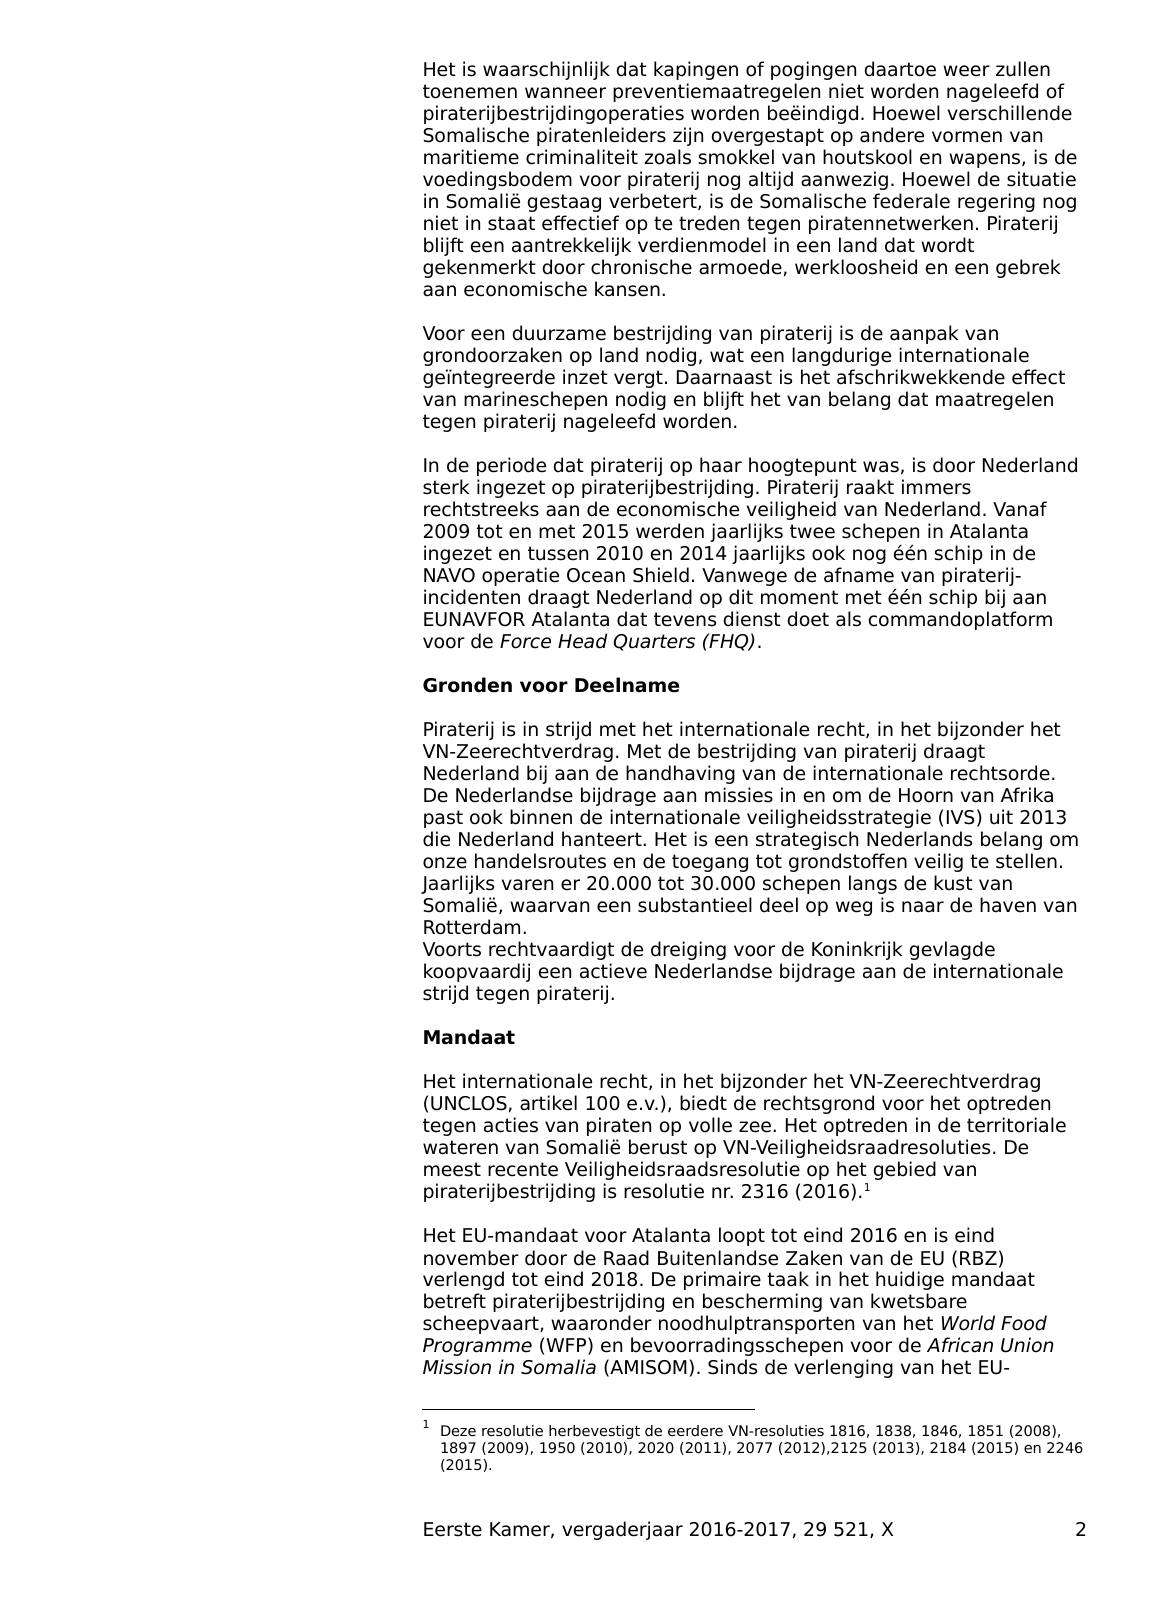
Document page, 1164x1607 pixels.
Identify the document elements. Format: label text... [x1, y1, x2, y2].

text In de periode dat piraterij op haar hoogtepunt was, is door Nederland sterk ingezet op piraterijbestrijding. Piraterij raakt immers rechtstreeks aan de economische veiligheid van Nederland. Vanaf 2009 tot en met 2015 werden jaarlijks twee schepen in Atalanta ingezet en tussen 2010 en 2014 jaarlijks ook nog één schip in de NAVO operatie Ocean Shield. Vanwege de afname van piraterij-incidenten draagt Nederland op dit moment met één schip bij aan EUNAVFOR Atalanta dat tevens dienst doet als commandoplatform voor de Force Head Quarters (FHQ). [422, 455, 1087, 653]
text Voor een duurzame bestrijding van piraterij is de aanpak van grondoorzaken op land nodig, wat een langdurige internationale geïntegreerde inzet vergt. Daarnaast is het afschrikwekkende effect van marineschepen nodig en blijft het van belang dat maatregelen tegen piraterij nageleefd worden. [422, 323, 1087, 433]
subtitle Gronden voor Deelname [422, 675, 1087, 697]
text Het is waarschijnlijk dat kapingen of pogingen daartoe weer zullen toenemen wanneer preventiemaatregelen niet worden nageleefd of piraterijbestrijdingoperaties worden beëindigd. Hoewel verschillende Somalische piratenleiders zijn overgestapt op andere vormen van maritieme criminaliteit zoals smokkel van houtskool en wapens, is de voedingsbodem voor piraterij nog altijd aanwezig. Hoewel de situatie in Somalië gestaag verbetert, is de Somalische federale regering nog niet in staat effectief op te treden tegen piratennetwerken. Piraterij blijft een aantrekkelijk verdienmodel in een land dat wordt gekenmerkt door chronische armoede, werkloosheid en een gebrek aan economische kansen. [422, 59, 1087, 301]
text Voorts rechtvaardigt de dreiging voor de Koninkrijk gevlagde koopvaardij een actieve Nederlandse bijdrage aan de internationale strijd tegen piraterij. [422, 939, 1087, 1005]
text Deze resolutie herbevestigt de eerdere VN-resoluties 1816, 1838, 1846, 1851 (2008), 1897 (2009), 1950 (2010), 2020 (2011), 2077 (2012),2125 (2013), 2184 (2015) en 2246 (2015). [422, 1418, 1087, 1474]
text Het internationale recht, in het bijzonder het VN-Zeerechtverdrag (UNCLOS, artikel 100 e.v.), biedt de rechtsgrond voor het optreden tegen acties van piraten op volle zee. Het optreden in de territoriale wateren van Somalië berust op VN-Veiligheidsraadresoluties. De meest recente Veiligheidsraadsresolutie op het gebied van piraterijbestrijding is resolutie nr. 2316 (2016). [422, 1071, 1087, 1203]
text Piraterij is in strijd met het internationale recht, in het bijzonder het VN-Zeerechtverdrag. Met de bestrijding van piraterij draagt Nederland bij aan de handhaving van de internationale rechtsorde. De Nederlandse bijdrage aan missies in en om de Hoorn van Afrika past ook binnen de internationale veiligheidsstrategie (IVS) uit 2013 die Nederland hanteert. Het is een strategisch Nederlands belang om onze handelsroutes en de toegang tot grondstoffen veilig te stellen. Jaarlijks varen er 20.000 tot 30.000 schepen langs de kust van Somalië, waarvan een substantieel deel op weg is naar de haven van Rotterdam. [422, 719, 1087, 939]
text Het EU-mandaat voor Atalanta loopt tot eind 2016 en is eind november door de Raad Buitenlandse Zaken van de EU (RBZ) verlengd tot eind 2018. De primaire taak in het huidige mandaat betreft piraterijbestrijding en bescherming van kwetsbare scheepvaart, waaronder noodhulptransporten van het World Food Programme (WFP) en bevoorradingsschepen voor de African Union Mission in Somalia (AMISOM). Sinds de verlenging van het EU- [422, 1225, 1087, 1379]
subtitle Mandaat [422, 1027, 1087, 1049]
